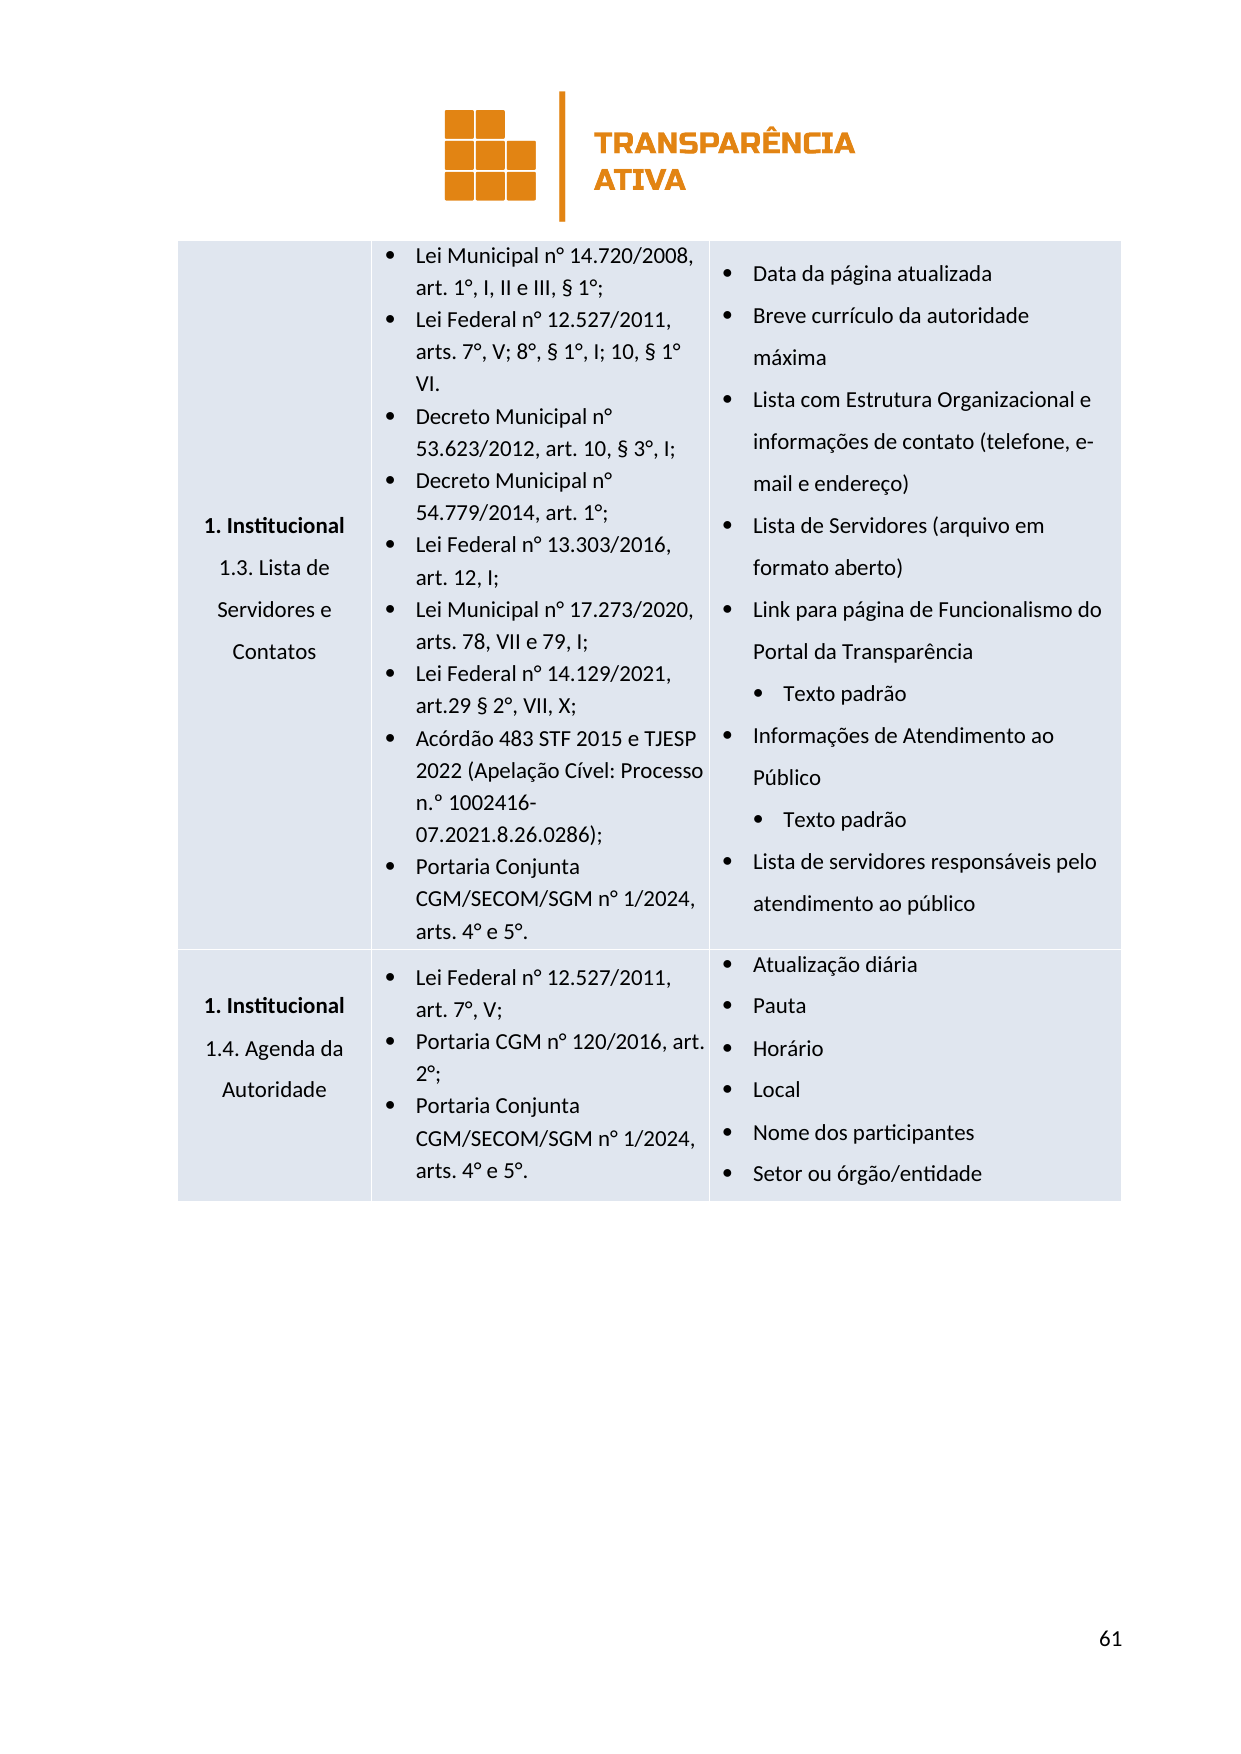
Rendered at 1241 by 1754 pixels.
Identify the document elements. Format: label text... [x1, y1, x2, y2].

table_cell Atualização diária Pauta Horário Local Nome dos participantes Setor ou órgão/entidade [710, 950, 1121, 1201]
table_cell Data da página atualizada Breve currículo da autoridade máxima Lista com Estrutura Organizacional e informações de contato (telefone, e-mail e endereço) Lista de Servidores (arquivo em formato aberto) Link para página de Funcionalismo do Portal da Transparência Texto padrão Informações de Atendimento ao Público Texto padrão Lista de servidores responsáveis pelo atendimento ao público [710, 241, 1121, 949]
table_cell 1. Institucional 1.3. Lista de Servidores e Contatos [178, 241, 371, 949]
table_cell Lei Federal n° 12.527/2011, art. 7°, V; Portaria CGM n° 120/2016, art. 2°; Portaria Conjunta CGM/SECOM/SGM n° 1/2024, arts. 4° e 5°. [372, 950, 709, 1201]
table_cell 1. Institucional 1.4. Agenda da Autoridade [178, 950, 371, 1201]
table_cell Lei Municipal n° 14.720/2008, art. 1°, I, II e III, § 1°; Lei Federal n° 12.527/2011, arts. 7°, V; 8°, § 1°, I; 10, § 1° VI. Decreto Municipal n° 53.623/2012, art. 10, § 3°, I; Decreto Municipal n° 54.779/2014, art. 1°; Lei Federal n° 13.303/2016, art. 12, I; Lei Municipal n° 17.273/2020, arts. 78, VII e 79, I; Lei Federal n° 14.129/2021, art.29 § 2°, VII, X; Acórdão 483 STF 2015 e TJESP 2022 (Apelação Cível: Processo n.º 1002416-07.2021.8.26.0286); Portaria Conjunta CGM/SECOM/SGM n° 1/2024, arts. 4° e 5°. [372, 241, 709, 949]
